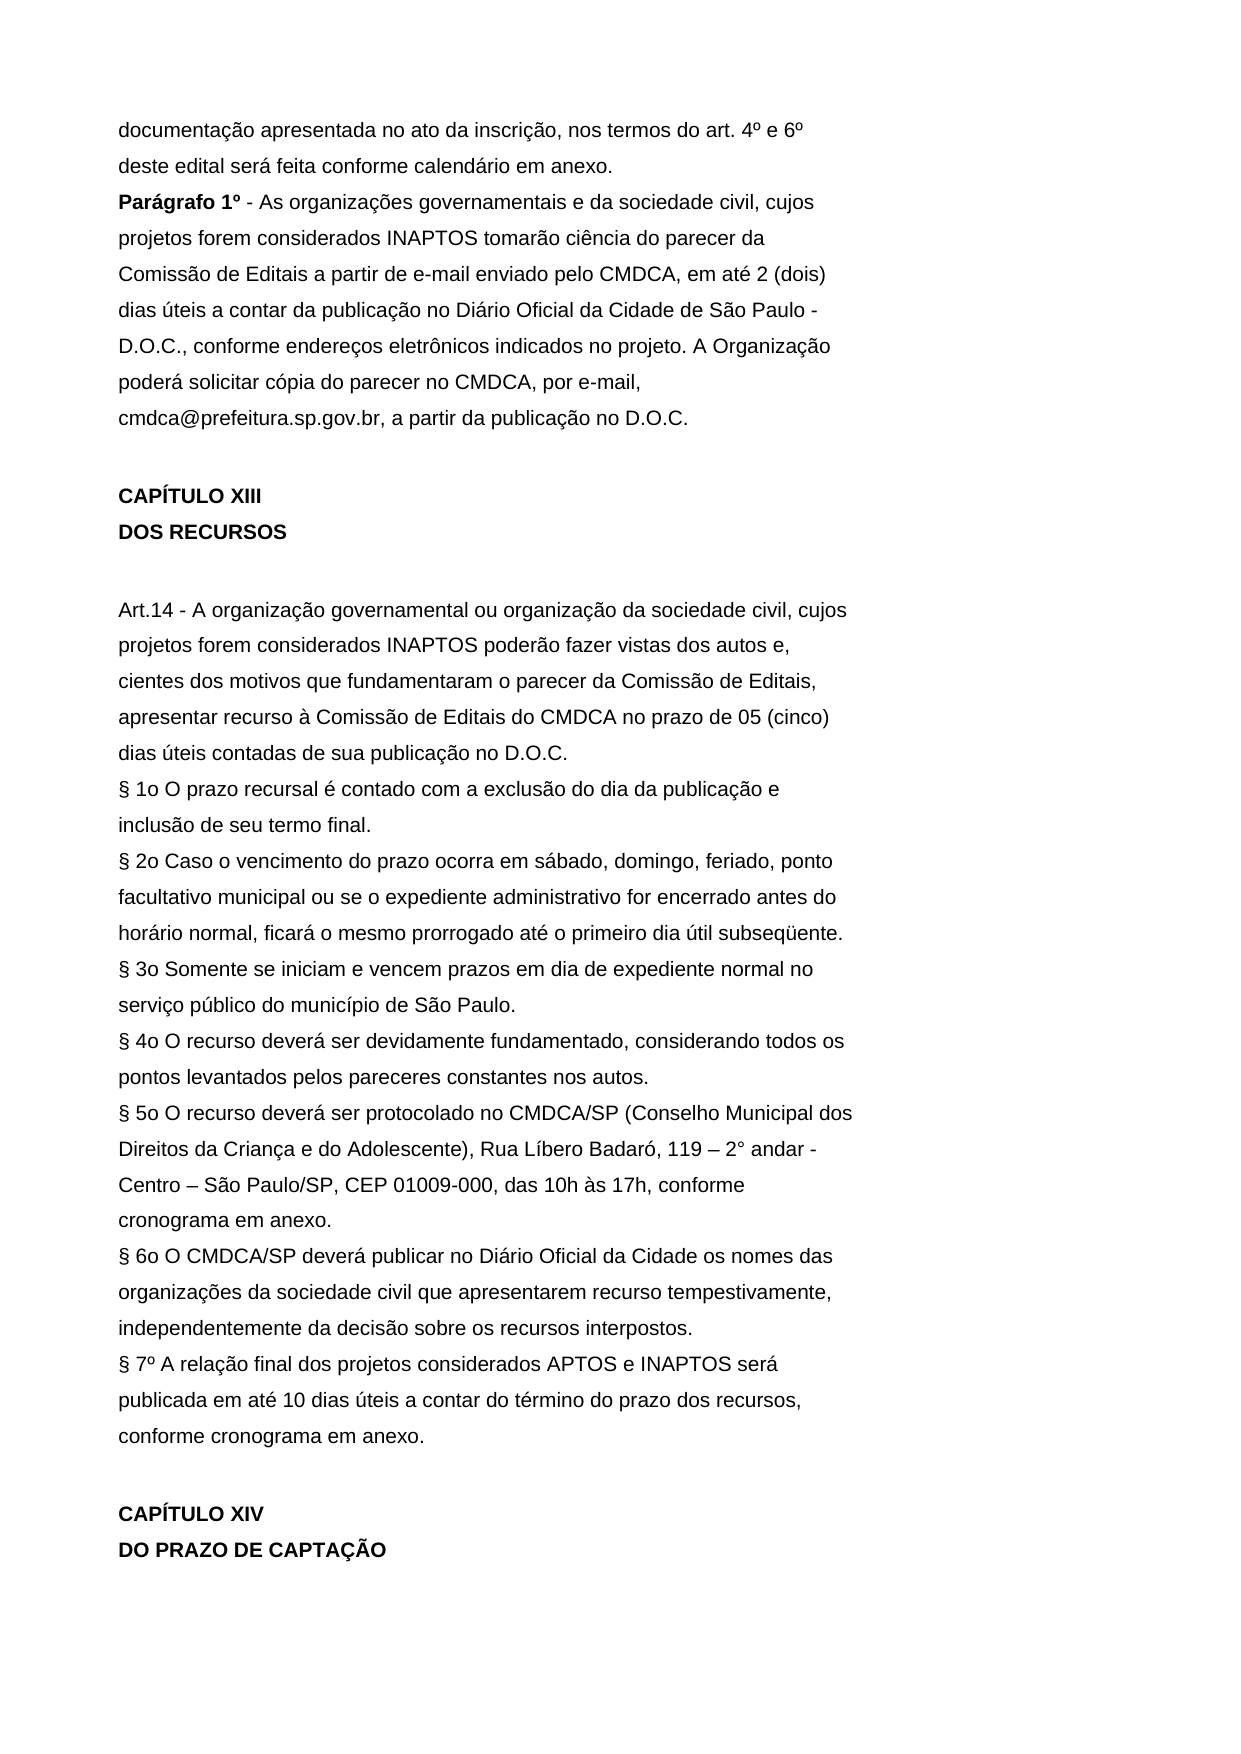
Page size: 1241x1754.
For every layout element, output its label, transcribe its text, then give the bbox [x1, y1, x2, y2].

text pontos levantados pelos pareceres constantes nos autos. [118, 1064, 1122, 1088]
text § 2o Caso o vencimento do prazo ocorra em sábado, domingo, feriado, ponto [118, 849, 1122, 873]
text horário normal, ficará o mesmo prorrogado até o primeiro dia útil subseqüente. [118, 921, 1122, 945]
text Direitos da Criança e do Adolescente), Rua Líbero Badaró, 119 – 2° andar - [118, 1136, 1122, 1160]
text poderá solicitar cópia do parecer no CMDCA, por e-mail, [118, 370, 1122, 394]
text § 6o O CMDCA/SP deverá publicar no Diário Oficial da Cidade os nomes das [118, 1244, 1122, 1268]
text D.O.C., conforme endereços eletrônicos indicados no projeto. A Organização [118, 334, 1122, 358]
text § 4o O recurso deverá ser devidamente fundamentado, considerando todos os [118, 1029, 1122, 1053]
text projetos forem considerados INAPTOS poderão fazer vistas dos autos e, [118, 633, 1122, 657]
text conforme cronograma em anexo. [118, 1424, 1122, 1448]
text Centro – São Paulo/SP, CEP 01009-000, das 10h às 17h, conforme [118, 1172, 1122, 1196]
text CAPÍTULO XIV [118, 1502, 1122, 1526]
text serviço público do município de São Paulo. [118, 993, 1122, 1017]
text CAPÍTULO XIII [118, 483, 1122, 507]
text DO PRAZO DE CAPTAÇÃO [118, 1538, 1122, 1562]
text DOS RECURSOS [118, 519, 1122, 543]
text § 1o O prazo recursal é contado com a exclusão do dia da publicação e [118, 777, 1122, 801]
text Art.14 - A organização governamental ou organização da sociedade civil, cujos [118, 597, 1122, 621]
text § 3o Somente se iniciam e vencem prazos em dia de expediente normal no [118, 957, 1122, 981]
text § 7º A relação final dos projetos considerados APTOS e INAPTOS será [118, 1352, 1122, 1376]
text Comissão de Editais a partir de e-mail enviado pelo CMDCA, em até 2 (dois) [118, 262, 1122, 286]
text inclusão de seu termo final. [118, 813, 1122, 837]
text cronograma em anexo. [118, 1208, 1122, 1232]
text § 5o O recurso deverá ser protocolado no CMDCA/SP (Conselho Municipal dos [118, 1101, 1122, 1124]
text cmdca@prefeitura.sp.gov.br, a partir da publicação no D.O.C. [118, 406, 1122, 429]
text documentação apresentada no ato da inscrição, nos termos do art. 4º e 6º [118, 118, 1122, 142]
text deste edital será feita conforme calendário em anexo. [118, 154, 1122, 178]
text Parágrafo 1º - As organizações governamentais e da sociedade civil, cujos [118, 190, 1122, 214]
text dias úteis contadas de sua publicação no D.O.C. [118, 741, 1122, 765]
text apresentar recurso à Comissão de Editais do CMDCA no prazo de 05 (cinco) [118, 705, 1122, 729]
text dias úteis a contar da publicação no Diário Oficial da Cidade de São Paulo - [118, 298, 1122, 322]
text cientes dos motivos que fundamentaram o parecer da Comissão de Editais, [118, 669, 1122, 693]
text organizações da sociedade civil que apresentarem recurso tempestivamente, [118, 1280, 1122, 1304]
text publicada em até 10 dias úteis a contar do término do prazo dos recursos, [118, 1388, 1122, 1412]
text facultativo municipal ou se o expediente administrativo for encerrado antes do [118, 885, 1122, 909]
text independentemente da decisão sobre os recursos interpostos. [118, 1316, 1122, 1340]
text projetos forem considerados INAPTOS tomarão ciência do parecer da [118, 226, 1122, 250]
